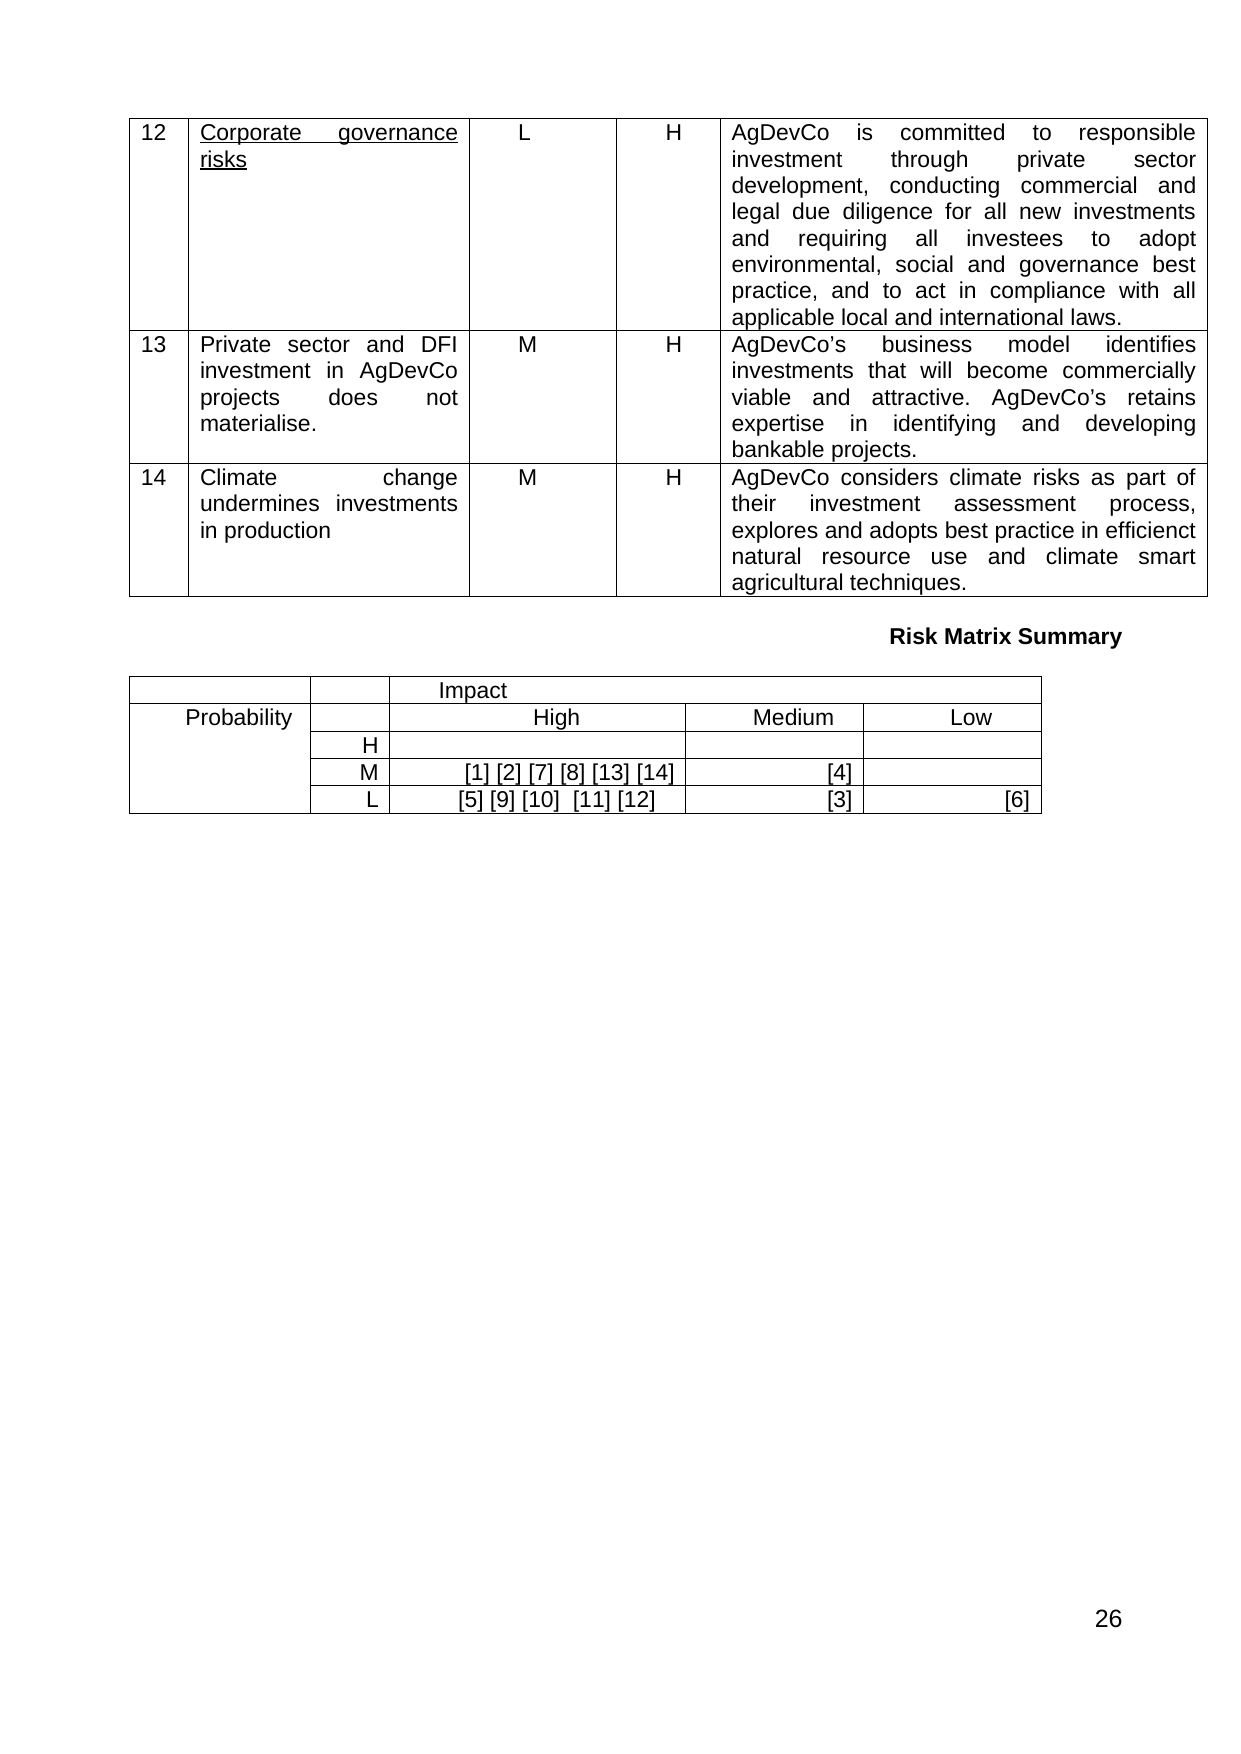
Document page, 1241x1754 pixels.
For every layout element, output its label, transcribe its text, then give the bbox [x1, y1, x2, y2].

table_cell 14 [130, 464, 188, 596]
table_cell M [311, 759, 389, 785]
table_cell H [617, 119, 720, 330]
table_cell [864, 732, 1041, 758]
table_cell L [470, 119, 616, 330]
table_cell [686, 732, 863, 758]
table_cell [6] [864, 786, 1041, 813]
table_cell 13 [130, 331, 188, 463]
table_cell High [390, 704, 685, 731]
table_cell H [311, 732, 389, 758]
table_cell 12 [130, 119, 188, 330]
table_cell M [470, 331, 616, 463]
table_cell AgDevCo’s business model identifies investments that will become commercially viable and attractive. AgDevCo’s retains expertise in identifying and developing bankable projects. [721, 331, 1207, 463]
table_cell AgDevCo considers climate risks as part of their investment assessment process, explores and adopts best practice in efficienct natural resource use and climate smart agricultural techniques. [721, 464, 1207, 596]
table_header [130, 677, 310, 703]
table_cell Corporate governance risks [189, 119, 469, 330]
table_cell [864, 759, 1041, 785]
table_cell Probability [130, 704, 310, 813]
table_header Impact [390, 677, 1041, 703]
table_cell M [470, 464, 616, 596]
table_cell Medium [686, 704, 863, 731]
text Risk Matrix Summary [170, 623, 1122, 649]
table_cell [1] [2] [7] [8] [13] [14] [390, 759, 685, 785]
table_cell [390, 732, 685, 758]
table_cell [5] [9] [10] [11] [12] [390, 786, 685, 813]
table_cell [3] [686, 786, 863, 813]
table_cell Climate change undermines investments in production [189, 464, 469, 596]
table_cell L [311, 786, 389, 813]
table_cell [311, 704, 389, 731]
table_cell AgDevCo is committed to responsible investment through private sector development, conducting commercial and legal due diligence for all new investments and requiring all investees to adopt environmental, social and governance best practice, and to act in compliance with all applicable local and international laws. [721, 119, 1207, 330]
table_cell H [617, 331, 720, 463]
table_cell Private sector and DFI investment in AgDevCo projects does not materialise. [189, 331, 469, 463]
table_cell H [617, 464, 720, 596]
table_header [311, 677, 389, 703]
table_cell Low [864, 704, 1041, 731]
table_cell [4] [686, 759, 863, 785]
